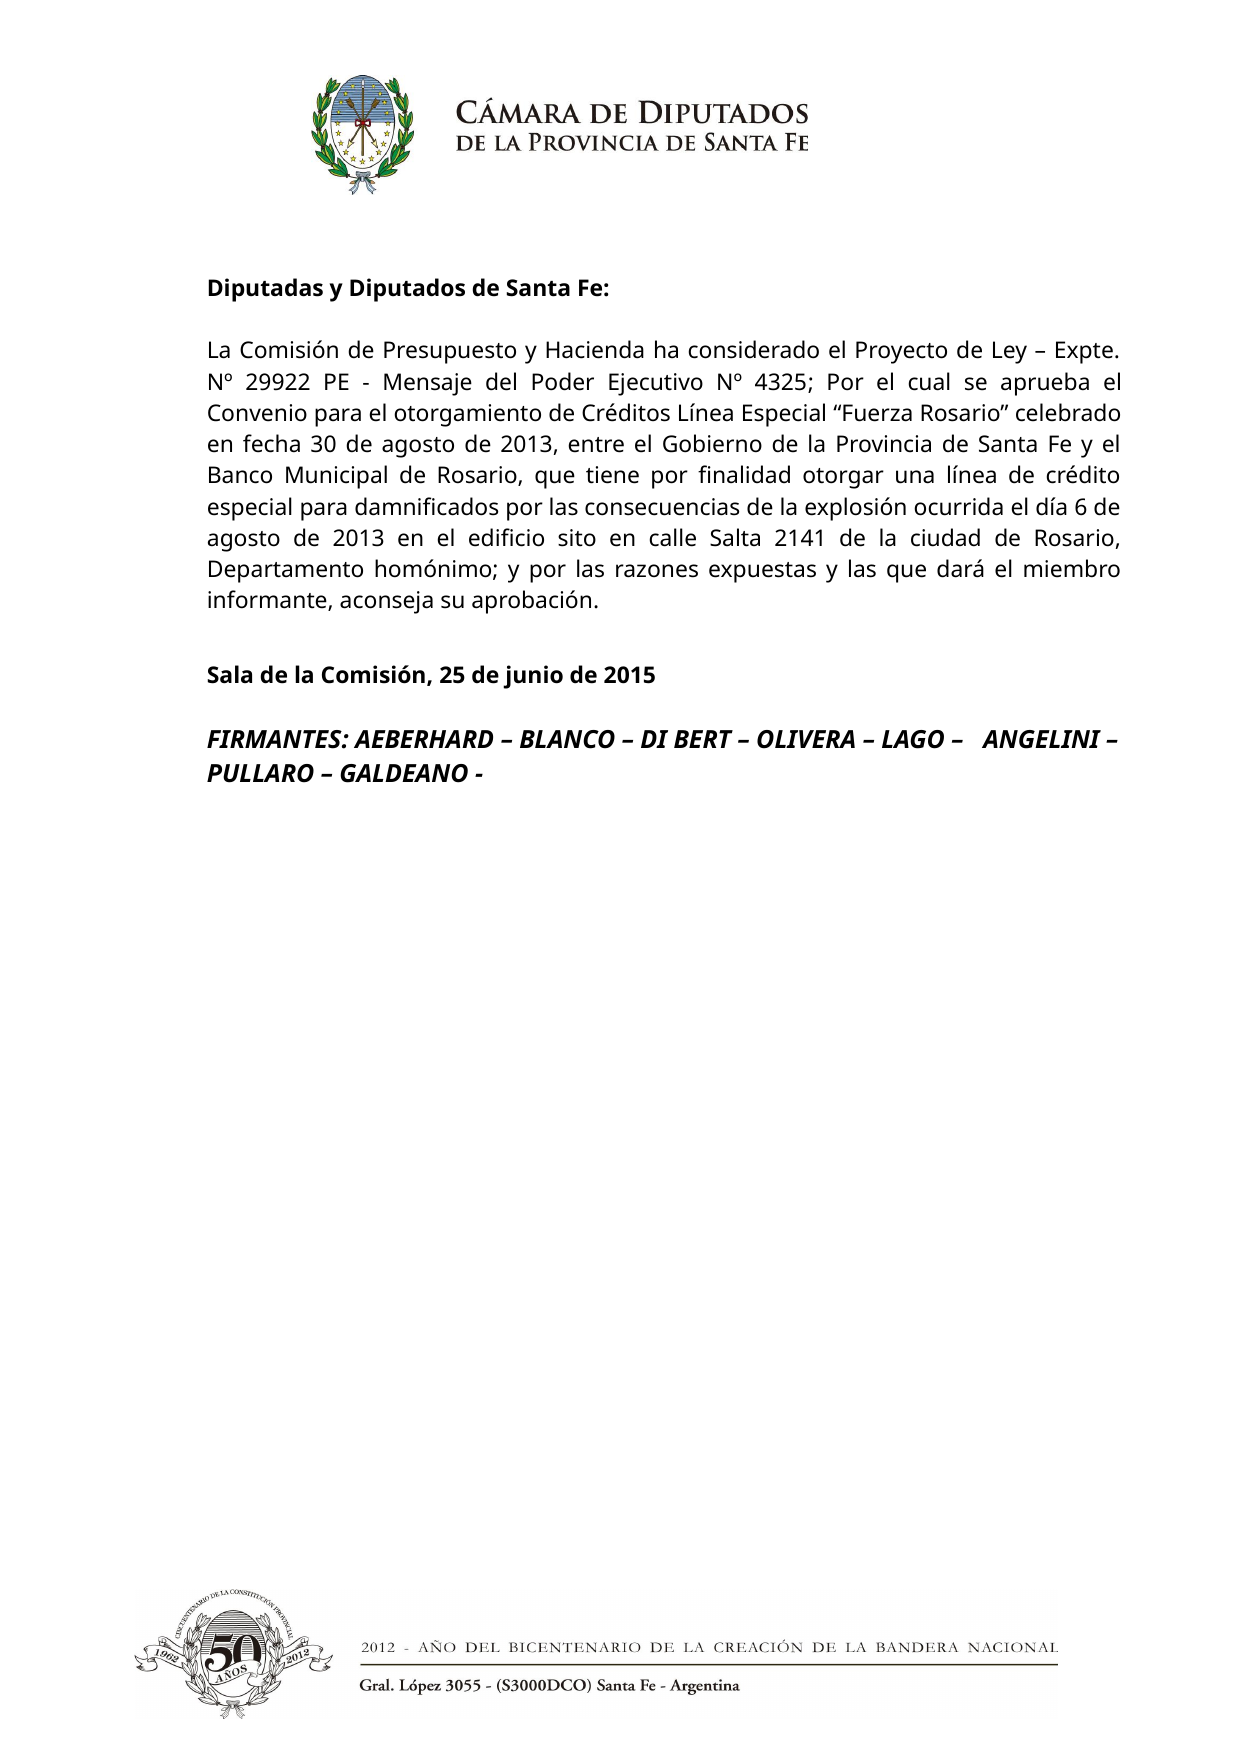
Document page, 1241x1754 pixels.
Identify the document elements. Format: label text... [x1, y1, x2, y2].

text Sala de la Comisión, 25 de junio de 2015 [207, 659, 1122, 690]
picture [311, 75, 808, 199]
text Diputadas y Diputados de Santa Fe: [207, 272, 1122, 303]
text La Comisión de Presupuesto y Hacienda ha considerado el Proyecto de Ley – Expte. Nº 29922 PE - Mensaje del Poder Ejecutivo Nº 4325; Por el cual se aprueba el Convenio para el otorgamiento de Créditos Línea Especial “Fuerza Rosario” celebrado en fecha 30 de agosto de 2013, entre el Gobierno de la Provincia de Santa Fe y el Banco Municipal de Rosario, que tiene por finalidad otorgar una línea de crédito especial para damnificados por las consecuencias de la explosión ocurrida el día 6 de agosto de 2013 en el edificio sito en calle Salta 2141 de la ciudad de Rosario, Departamento homónimo; y por las razones expuestas y las que dará el miembro informante, aconseja su aprobación. [207, 334, 1122, 615]
text FIRMANTES: AEBERHARD – BLANCO – DI BERT – OLIVERA – LAGO – ANGELINI – PULLARO – GALDEANO - [207, 722, 1122, 790]
picture [134, 1589, 1058, 1719]
